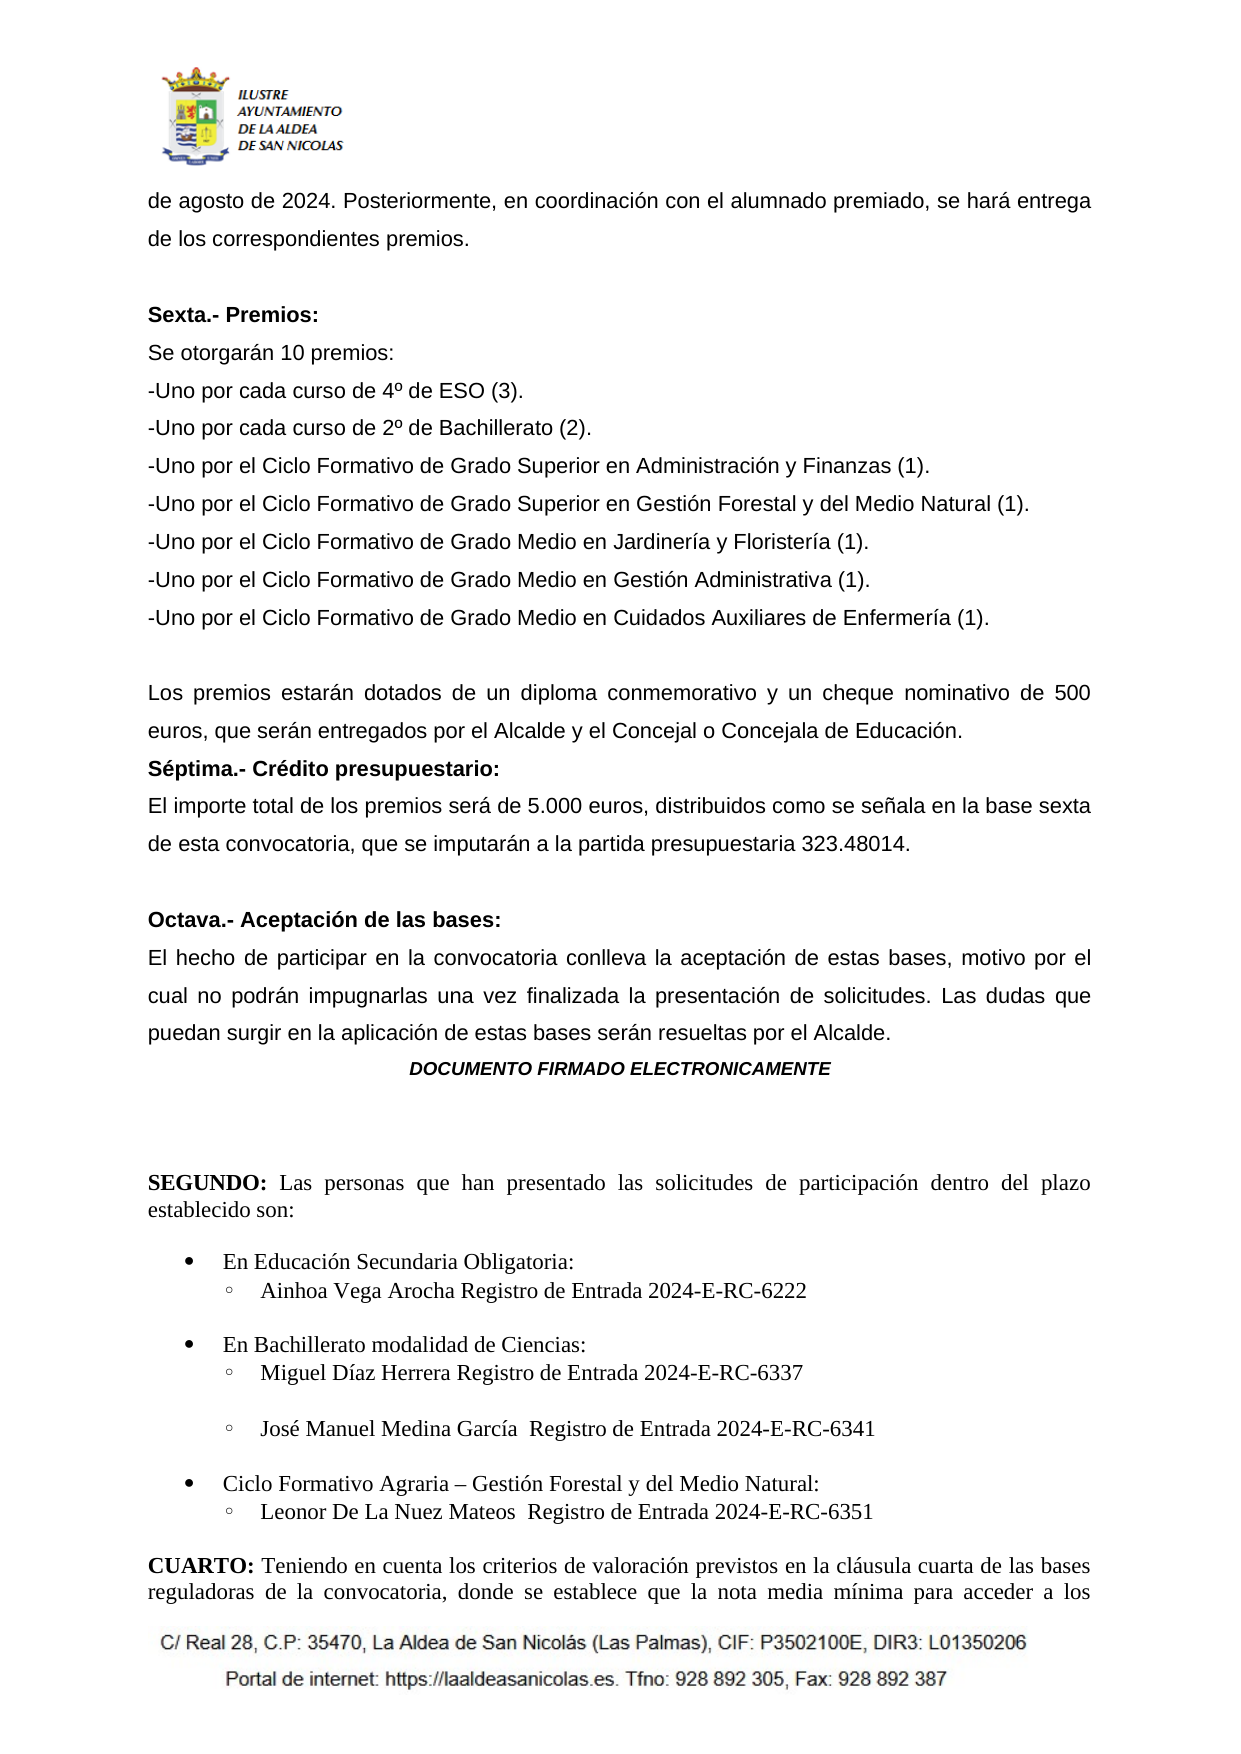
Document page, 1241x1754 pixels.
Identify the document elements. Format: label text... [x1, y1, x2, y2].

text SEGUNDO: Las personas que han presentado las solicitudes de participación dentro del plazo establecido son: [148, 1169, 1093, 1222]
text CUARTO: Teniendo en cuenta los criterios de valoración previstos en la cláusula cuarta de las bases reguladoras de la convocatoria, donde se establece que la nota media mínima para acceder a los [148, 1552, 1093, 1605]
text -Uno por el Ciclo Formativo de Grado Superior en Administración y Finanzas (1). [148, 453, 1093, 478]
list Ciclo Formativo Agraria – Gestión Forestal y del Medio Natural: [185, 1469, 1093, 1496]
list Miguel Díaz Herrera Registro de Entrada 2024-E-RC-6337 [223, 1357, 1093, 1387]
text Octava.- Aceptación de las bases: [148, 907, 1093, 932]
list En Educación Secundaria Obligatoria: [185, 1248, 1093, 1275]
list En Bachillerato modalidad de Ciencias: [185, 1331, 1093, 1357]
text -Uno por cada curso de 2º de Bachillerato (2). [148, 415, 1093, 441]
text Séptima.- Crédito presupuestario: [148, 756, 1093, 781]
text -Uno por cada curso de 4º de ESO (3). [148, 377, 1093, 403]
text El importe total de los premios será de 5.000 euros, distribuidos como se señala en la base sexta de esta convocatoria, que se imputarán a la partida presupuestaria 323.48014. [148, 793, 1093, 856]
text Se otorgarán 10 premios: [148, 340, 1093, 365]
list Leonor De La Nuez Mateos Registro de Entrada 2024-E-RC-6351 [223, 1496, 1093, 1526]
text -Uno por el Ciclo Formativo de Grado Superior en Gestión Forestal y del Medio Natural (1). [148, 491, 1093, 516]
text de agosto de 2024. Posteriormente, en coordinación con el alumnado premiado, se hará entrega de los correspondientes premios. [148, 188, 1093, 251]
list José Manuel Medina García Registro de Entrada 2024-E-RC-6341 [223, 1413, 1093, 1443]
list Ainhoa Vega Arocha Registro de Entrada 2024-E-RC-6222 [223, 1275, 1093, 1304]
text -Uno por el Ciclo Formativo de Grado Medio en Cuidados Auxiliares de Enfermería (1). [148, 604, 1093, 629]
text DOCUMENTO FIRMADO ELECTRONICAMENTE [148, 1058, 1093, 1080]
text El hecho de participar en la convocatoria conlleva la aceptación de estas bases, motivo por el cual no podrán impugnarlas una vez finalizada la presentación de solicitudes. Las dudas que puedan surgir en la aplicación de estas bases serán resueltas por el Alcalde. [148, 945, 1093, 1046]
text Los premios estarán dotados de un diploma conmemorativo y un cheque nominativo de 500 euros, que serán entregados por el Alcalde y el Concejal o Concejala de Educación. [148, 680, 1093, 743]
text -Uno por el Ciclo Formativo de Grado Medio en Gestión Administrativa (1). [148, 567, 1093, 592]
text -Uno por el Ciclo Formativo de Grado Medio en Jardinería y Floristería (1). [148, 529, 1093, 554]
picture [148, 1626, 1034, 1695]
text Sexta.- Premios: [148, 302, 1093, 327]
picture [148, 59, 359, 173]
